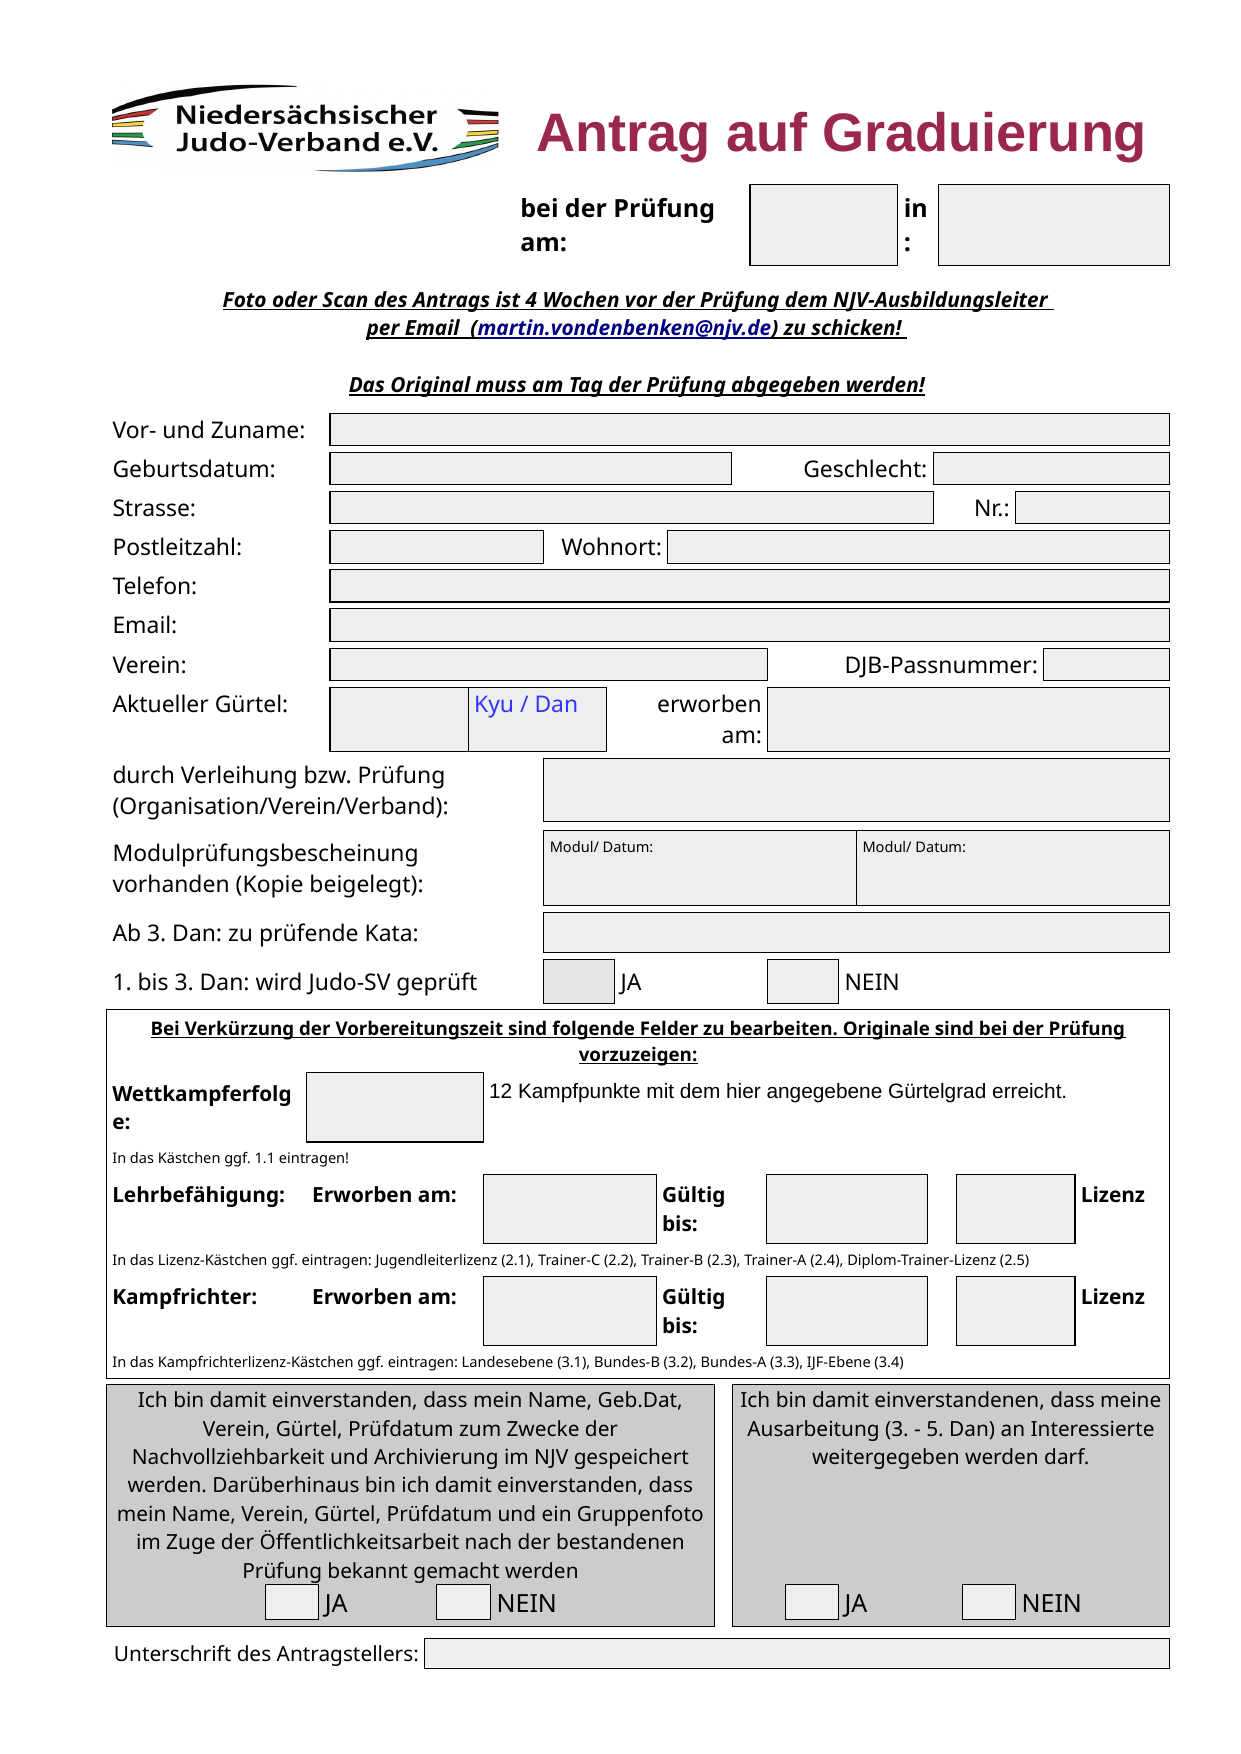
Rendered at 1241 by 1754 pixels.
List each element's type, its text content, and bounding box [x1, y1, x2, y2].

table_cell 1. bis 3. Dan: wird Judo-SV geprüft [106, 959, 543, 1003]
table_cell In das Kampfrichterlizenz-Kästchen ggf. eintragen: Landesebene (3.1), Bundes-B (3.2), Bundes-A (3.3), IJF-Ebene (3.4) [107, 1345, 1169, 1377]
table_header Ich bin damit einverstandenen, dass meine Ausarbeitung (3. - 5. Dan) an Interessierte weitergegeben werden darf. [733, 1385, 1169, 1584]
table_header Ich bin damit einverstanden, dass mein Name, Geb.Dat, Verein, Gürtel, Prüfdatum zum Zwecke der Nachvollziehbarkeit und Archivierung im NJV gespeichert werden. Darüberhinaus bin ich damit einverstanden, dass mein Name, Verein, Gürtel, Prüfdatum und ein Gruppenfoto im Zuge der Öffentlichkeitsarbeit nach der bestandenen Prüfung bekannt gemacht werden [107, 1385, 714, 1584]
table_cell In das Kästchen ggf. 1.1 eintragen! [107, 1141, 1169, 1174]
table_cell Modul/ Datum: [857, 831, 1169, 862]
text Das Original muss am Tag der Prüfung abgegeben werden! [106, 370, 1169, 398]
table_cell [106, 821, 1169, 830]
table_cell [106, 563, 1169, 569]
table_cell Aktueller Gürtel: [106, 687, 329, 751]
table_cell JA [615, 959, 767, 1003]
table_cell Kyu / Dan [469, 688, 606, 751]
table_cell [751, 185, 897, 265]
table_cell [331, 453, 731, 484]
table_cell [1016, 492, 1169, 523]
table_cell Nr.: [934, 491, 1015, 523]
table_cell [957, 1175, 1074, 1243]
table_cell [957, 1277, 1074, 1345]
table_cell [307, 1073, 483, 1141]
table_cell NEIN [1016, 1584, 1169, 1619]
table_cell [934, 453, 1169, 484]
table_cell durch Verleihung bzw. Prüfung (Organisation/Verein/Verband): [106, 758, 543, 821]
table_cell [544, 960, 614, 1003]
table_header [106, 77, 514, 184]
table_cell [266, 1585, 318, 1619]
table_cell [857, 862, 1169, 905]
table_header Unterschrift des Antragstellers: [106, 1638, 424, 1667]
table_header [715, 1384, 732, 1626]
table_cell [544, 913, 1169, 952]
table_cell [768, 960, 838, 1003]
table_cell [106, 641, 1169, 648]
table_cell [106, 680, 1169, 687]
table_cell [106, 523, 1169, 530]
table_cell JA [839, 1584, 962, 1619]
table_cell erworben am: [607, 687, 767, 751]
table_cell [106, 905, 1169, 912]
table_cell [106, 184, 514, 265]
table_cell [768, 688, 1169, 751]
table_header Antrag auf Graduierung [514, 77, 1169, 184]
table_cell Gültig bis: [657, 1174, 766, 1243]
table_header Vor- und Zuname: [106, 413, 329, 445]
table_cell [733, 1584, 785, 1619]
table_cell [928, 1174, 956, 1243]
table_cell [786, 1585, 838, 1619]
table_cell [331, 531, 543, 562]
table_cell Verein: [106, 648, 329, 680]
table_header [331, 414, 1169, 445]
table_cell Strasse: [106, 491, 329, 523]
table_cell [733, 1619, 1169, 1626]
table_cell [331, 688, 468, 751]
table_cell [331, 492, 933, 523]
table_cell Geschlecht: [732, 452, 933, 484]
table_cell [106, 751, 1169, 757]
table_cell [767, 1175, 927, 1243]
table_header [425, 1639, 1169, 1667]
table_cell [963, 1585, 1015, 1619]
table_cell Postleitzahl: [106, 530, 329, 562]
table_cell Geburtsdatum: [106, 452, 329, 484]
table_header Bei Verkürzung der Vorbereitungszeit sind folgende Felder zu bearbeiten. Originale sind bei der Prüfung vorzuzeigen: [107, 1010, 1169, 1072]
table_cell [106, 952, 544, 959]
table_cell Wohnort: [544, 530, 667, 562]
table_cell Modulprüfungsbescheinung vorhanden (Kopie beigelegt): [106, 830, 543, 905]
table_cell bei der Prüfung am: [514, 184, 749, 265]
table_cell Telefon: [106, 569, 329, 601]
table_cell Email: [106, 608, 329, 641]
table_cell [107, 1584, 265, 1619]
table_cell [544, 953, 1169, 959]
table_cell Erworben am: [306, 1276, 483, 1345]
table_cell [544, 759, 1169, 821]
table_cell [544, 862, 856, 905]
table_cell [331, 570, 1169, 601]
table_cell [437, 1585, 490, 1619]
table_cell [939, 185, 1169, 265]
table_cell [107, 1619, 714, 1626]
text Foto oder Scan des Antrags ist 4 Wochen vor der Prüfung dem NJV-Ausbildungsleiter per Email (martin.vondenbenken@njv.de) zu schicken! [106, 285, 1169, 342]
table_cell [106, 484, 1169, 491]
table_cell Wettkampferfolge: [107, 1072, 306, 1141]
table_cell NEIN [839, 959, 1169, 1003]
picture [111, 82, 499, 174]
table_cell Lehrbefähigung: [107, 1174, 306, 1243]
table_cell Ab 3. Dan: zu prüfende Kata: [106, 912, 543, 952]
table_cell JA [319, 1584, 436, 1619]
table_cell Erworben am: [306, 1174, 483, 1243]
table_cell Modul/ Datum: [544, 831, 856, 862]
table_cell Lizenz [1076, 1174, 1169, 1243]
table_cell [928, 1276, 956, 1345]
table_cell [1044, 649, 1169, 680]
table_cell Lizenz [1076, 1276, 1169, 1345]
table_cell Kampfrichter: [107, 1276, 306, 1345]
table_cell [668, 531, 1169, 562]
table_cell in: [898, 184, 938, 265]
table_cell Gültig bis: [657, 1276, 766, 1345]
table_cell [484, 1277, 656, 1345]
table_cell [331, 649, 767, 680]
table_cell [767, 1277, 927, 1345]
table_cell [106, 445, 1169, 452]
table_cell In das Lizenz-Kästchen ggf. eintragen: Jugendleiterlizenz (2.1), Trainer-C (2.2), Trainer-B (2.3), Trainer-A (2.4), Diplom-Trainer-Lizenz (2.5) [107, 1243, 1169, 1276]
table_cell DJB-Passnummer: [768, 648, 1043, 680]
table_cell [484, 1175, 656, 1243]
table_cell [106, 601, 1169, 608]
table_cell 12 Kampfpunkte mit dem hier angegebene Gürtelgrad erreicht. [484, 1072, 1169, 1141]
table_cell NEIN [491, 1584, 714, 1619]
table_cell [331, 609, 1169, 641]
